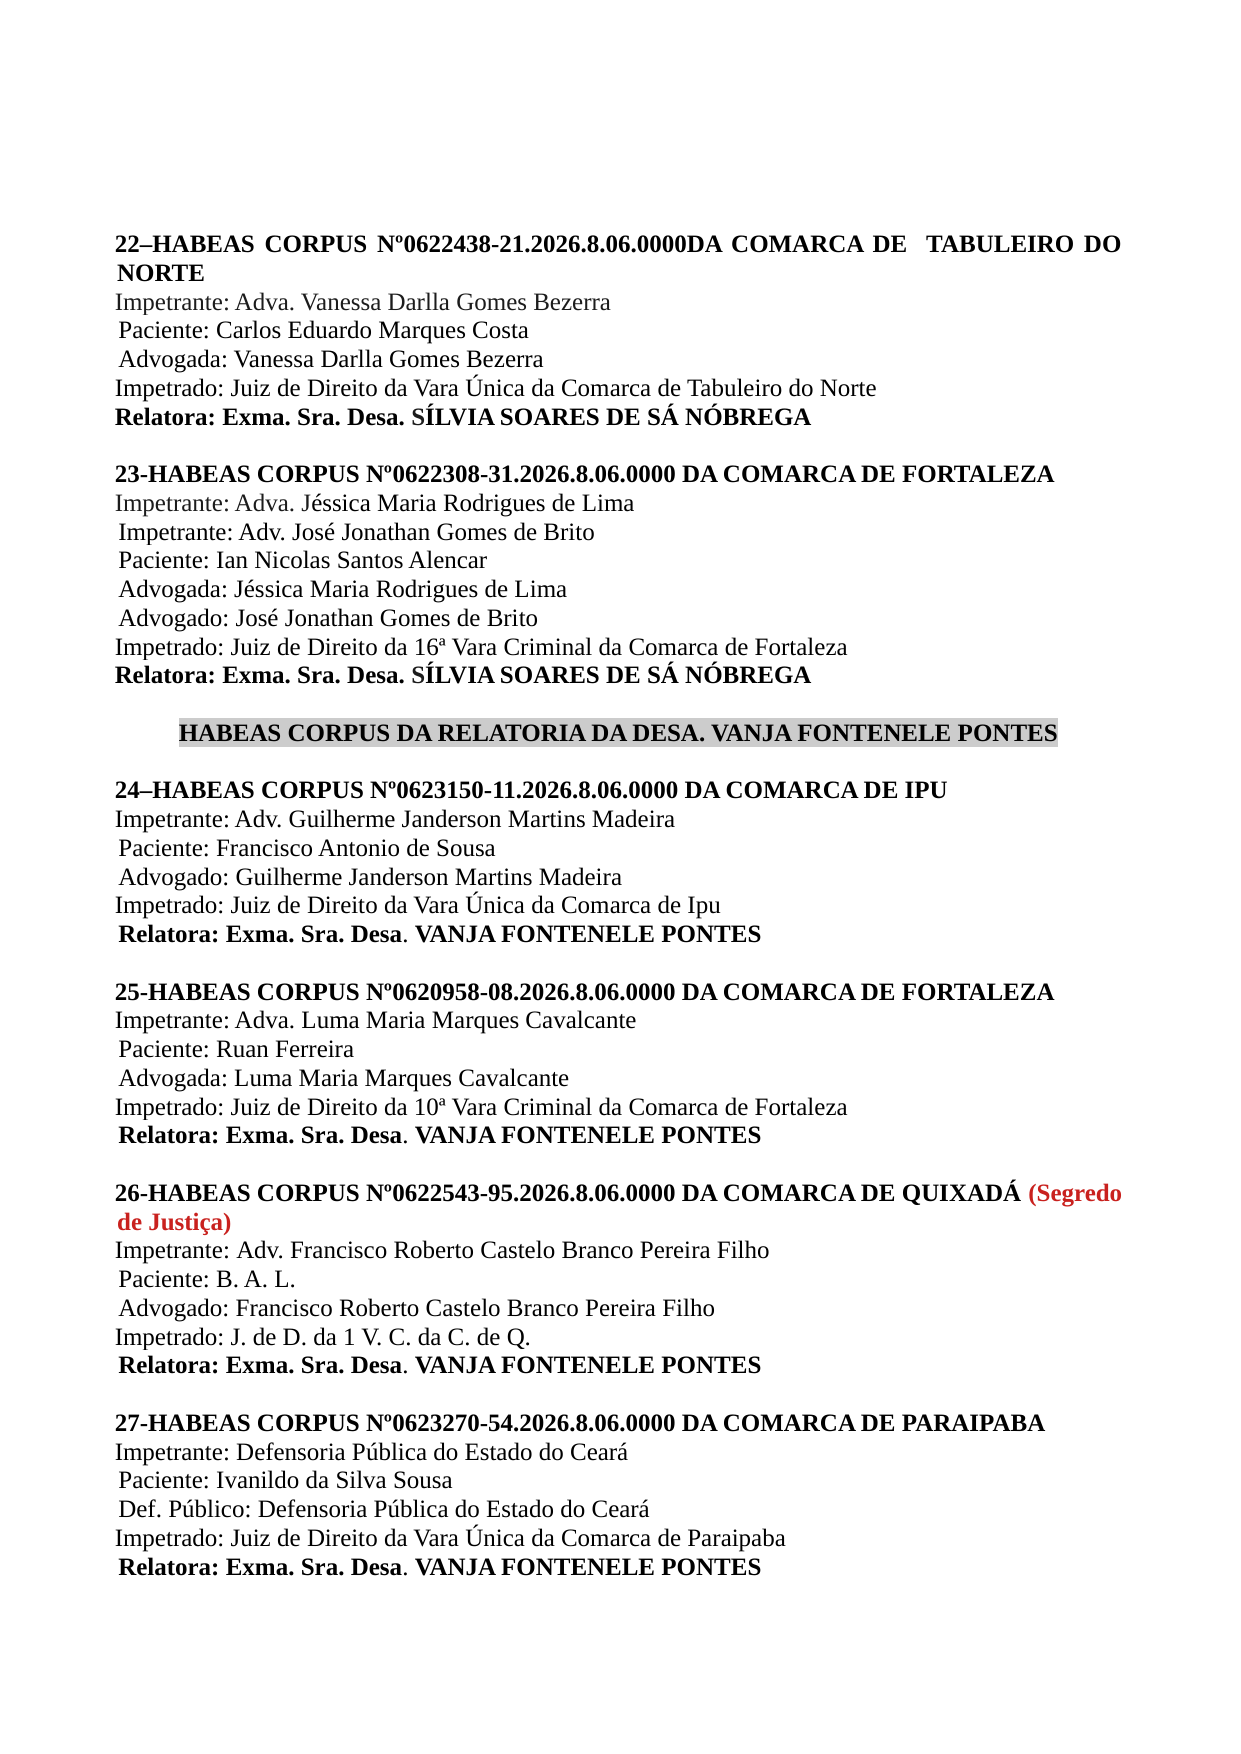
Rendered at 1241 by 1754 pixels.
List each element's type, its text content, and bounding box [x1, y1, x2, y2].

text Relatora: Exma. Sra. Desa. VANJA FONTENELE PONTES [118, 1552, 1122, 1580]
text Impetrante: Adv. Guilherme Janderson Martins Madeira [114, 804, 1122, 833]
text Advogado: José Jonathan Gomes de Brito [118, 603, 1122, 632]
text Paciente: Francisco Antonio de Sousa [118, 833, 1122, 862]
text Impetrado: Juiz de Direito da Vara Única da Comarca de Tabuleiro do Norte [114, 373, 1122, 402]
text Impetrante: Adva. Vanessa Darlla Gomes Bezerra [114, 287, 1122, 315]
text Def. Público: Defensoria Pública do Estado do Ceará [118, 1494, 1122, 1523]
text Impetrante: Adv. José Jonathan Gomes de Brito [118, 517, 1122, 545]
text Advogado: Guilherme Janderson Martins Madeira [118, 862, 1122, 890]
text Impetrado: Juiz de Direito da Vara Única da Comarca de Paraipaba [114, 1523, 1122, 1552]
text Impetrado: Juiz de Direito da Vara Única da Comarca de Ipu [114, 890, 1122, 919]
text Advogada: Luma Maria Marques Cavalcante [118, 1063, 1122, 1092]
text Relatora: Exma. Sra. Desa. VANJA FONTENELE PONTES [118, 919, 1122, 948]
text Impetrante: Adva. Luma Maria Marques Cavalcante [114, 1005, 1122, 1034]
text Impetrante: Adv. Francisco Roberto Castelo Branco Pereira Filho [114, 1235, 1122, 1264]
text Impetrante: Adva. Jéssica Maria Rodrigues de Lima [114, 488, 1122, 517]
text Paciente: Ivanildo da Silva Sousa [118, 1465, 1122, 1494]
text Paciente: Ian Nicolas Santos Alencar [118, 545, 1122, 574]
text Paciente: Ruan Ferreira [118, 1034, 1122, 1063]
text HABEAS CORPUS DA RELATORIA DA DESA. VANJA FONTENELE PONTES [114, 718, 1122, 747]
text Paciente: Carlos Eduardo Marques Costa [118, 315, 1122, 344]
text 22–HABEAS CORPUS Nº0622438-21.2026.8.06.0000DA COMARCA DE TABULEIRO DO NORTE [114, 229, 1122, 287]
text Advogado: Francisco Roberto Castelo Branco Pereira Filho [118, 1293, 1122, 1322]
text Relatora: Exma. Sra. Desa. VANJA FONTENELE PONTES [118, 1120, 1122, 1149]
text Advogada: Jéssica Maria Rodrigues de Lima [118, 574, 1122, 603]
text Impetrante: Defensoria Pública do Estado do Ceará [114, 1437, 1122, 1465]
text 23-HABEAS CORPUS Nº0622308-31.2026.8.06.0000 DA COMARCA DE FORTALEZA [114, 459, 1122, 488]
text 27-HABEAS CORPUS Nº0623270-54.2026.8.06.0000 DA COMARCA DE PARAIPABA [114, 1408, 1122, 1437]
text Relatora: Exma. Sra. Desa. SÍLVIA SOARES DE SÁ NÓBREGA [114, 660, 1122, 689]
text 25-HABEAS CORPUS Nº0620958-08.2026.8.06.0000 DA COMARCA DE FORTALEZA [114, 977, 1122, 1005]
text 26-HABEAS CORPUS Nº0622543-95.2026.8.06.0000 DA COMARCA DE QUIXADÁ (Segredo de Justiça) [114, 1178, 1122, 1235]
text Impetrado: Juiz de Direito da 10ª Vara Criminal da Comarca de Fortaleza [114, 1092, 1122, 1120]
text 24–HABEAS CORPUS Nº0623150-11.2026.8.06.0000 DA COMARCA DE IPU [114, 775, 1122, 804]
text Relatora: Exma. Sra. Desa. VANJA FONTENELE PONTES [118, 1350, 1122, 1379]
text Paciente: B. A. L. [118, 1264, 1122, 1293]
text Impetrado: J. de D. da 1 V. C. da C. de Q. [114, 1322, 1122, 1350]
text Impetrado: Juiz de Direito da 16ª Vara Criminal da Comarca de Fortaleza [114, 632, 1122, 660]
text Relatora: Exma. Sra. Desa. SÍLVIA SOARES DE SÁ NÓBREGA [114, 402, 1122, 430]
text Advogada: Vanessa Darlla Gomes Bezerra [118, 344, 1122, 373]
